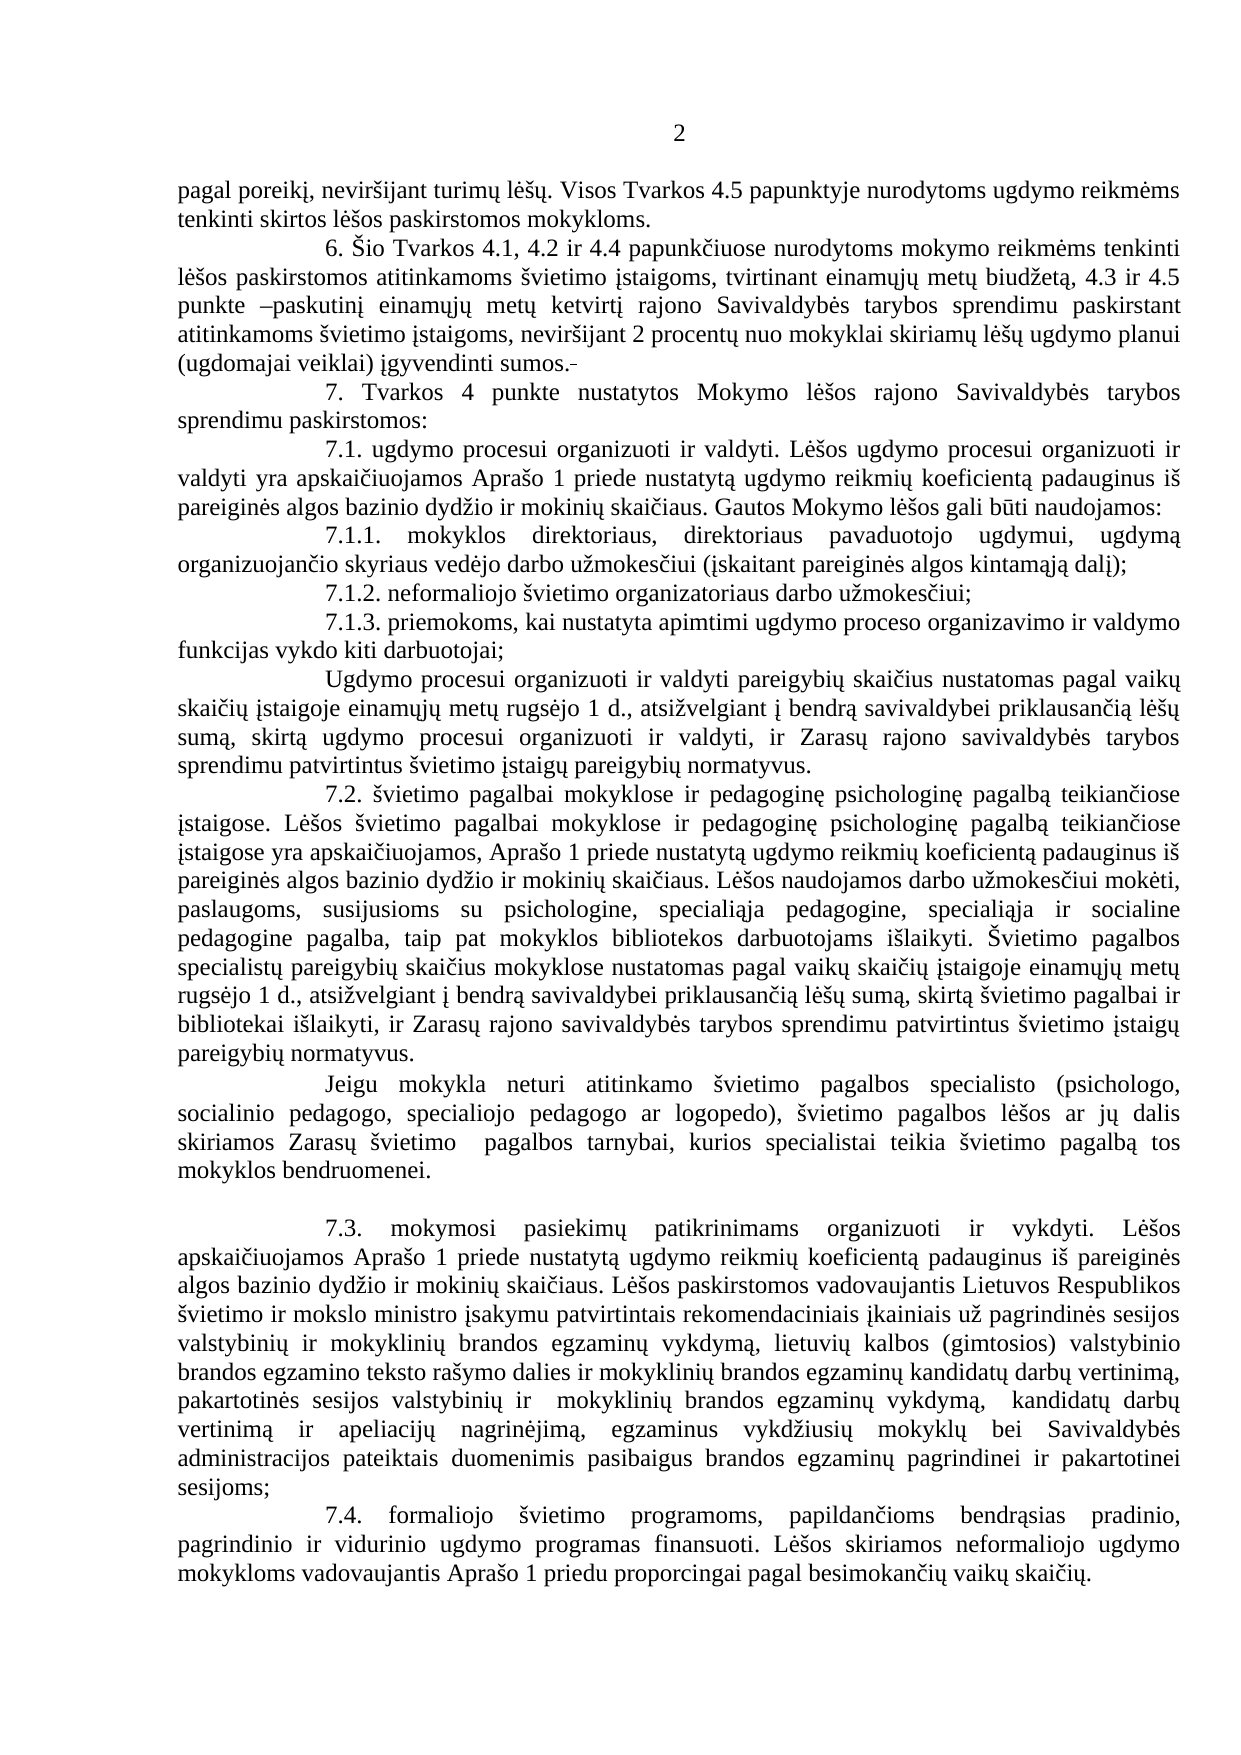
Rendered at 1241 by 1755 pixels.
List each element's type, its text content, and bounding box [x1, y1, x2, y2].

text Jeigu mokykla neturi atitinkamo švietimo pagalbos specialisto (psichologo, socialinio pedagogo, specialiojo pedagogo ar logopedo), švietimo pagalbos lėšos ar jų dalis skiriamos Zarasų švietimo pagalbos tarnybai, kurios specialistai teikia švietimo pagalbą tos mokyklos bendruomenei. [177, 1069, 1181, 1184]
text 7. Tvarkos 4 punkte nustatytos Mokymo lėšos rajono Savivaldybės tarybos sprendimu paskirstomos: [177, 377, 1181, 434]
text 7.1.3. priemokoms, kai nustatyta apimtimi ugdymo proceso organizavimo ir valdymo funkcijas vykdo kiti darbuotojai; [177, 607, 1181, 664]
text 7.1.2. neformaliojo švietimo organizatoriaus darbo užmokesčiui; [177, 578, 1181, 607]
text pagal poreikį, neviršijant turimų lėšų. Visos Tvarkos 4.5 papunktyje nurodytoms ugdymo reikmėms tenkinti skirtos lėšos paskirstomos mokykloms. [177, 176, 1181, 233]
text 7.4. formaliojo švietimo programoms, papildančioms bendrąsias pradinio, pagrindinio ir vidurinio ugdymo programas finansuoti. Lėšos skiriamos neformaliojo ugdymo mokykloms vadovaujantis Aprašo 1 priedu proporcingai pagal besimokančių vaikų skaičių. [177, 1501, 1181, 1587]
text Ugdymo procesui organizuoti ir valdyti pareigybių skaičius nustatomas pagal vaikų skaičių įstaigoje einamųjų metų rugsėjo 1 d., atsižvelgiant į bendrą savivaldybei priklausančią lėšų sumą, skirtą ugdymo procesui organizuoti ir valdyti, ir Zarasų rajono savivaldybės tarybos sprendimu patvirtintus švietimo įstaigų pareigybių normatyvus. [177, 664, 1181, 779]
text 7.2. švietimo pagalbai mokyklose ir pedagoginę psichologinę pagalbą teikiančiose įstaigose. Lėšos švietimo pagalbai mokyklose ir pedagoginę psichologinę pagalbą teikiančiose įstaigose yra apskaičiuojamos, Aprašo 1 priede nustatytą ugdymo reikmių koeficientą padauginus iš pareiginės algos bazinio dydžio ir mokinių skaičiaus. Lėšos naudojamos darbo užmokesčiui mokėti, paslaugoms, susijusioms su psichologine, specialiąja pedagogine, specialiąja ir socialine pedagogine pagalba, taip pat mokyklos bibliotekos darbuotojams išlaikyti. Švietimo pagalbos specialistų pareigybių skaičius mokyklose nustatomas pagal vaikų skaičių įstaigoje einamųjų metų rugsėjo 1 d., atsižvelgiant į bendrą savivaldybei priklausančią lėšų sumą, skirtą švietimo pagalbai ir bibliotekai išlaikyti, ir Zarasų rajono savivaldybės tarybos sprendimu patvirtintus švietimo įstaigų pareigybių normatyvus. [177, 779, 1181, 1067]
text 7.1. ugdymo procesui organizuoti ir valdyti. Lėšos ugdymo procesui organizuoti ir valdyti yra apskaičiuojamos Aprašo 1 priede nustatytą ugdymo reikmių koeficientą padauginus iš pareiginės algos bazinio dydžio ir mokinių skaičiaus. Gautos Mokymo lėšos gali būti naudojamos: [177, 434, 1181, 521]
text 6. Šio Tvarkos 4.1, 4.2 ir 4.4 papunkčiuose nurodytoms mokymo reikmėms tenkinti lėšos paskirstomos atitinkamoms švietimo įstaigoms, tvirtinant einamųjų metų biudžetą, 4.3 ir 4.5 punkte –paskutinį einamųjų metų ketvirtį rajono Savivaldybės tarybos sprendimu paskirstant atitinkamoms švietimo įstaigoms, neviršijant 2 procentų nuo mokyklai skiriamų lėšų ugdymo planui (ugdomajai veiklai) įgyvendinti sumos. [177, 233, 1181, 377]
text 7.1.1. mokyklos direktoriaus, direktoriaus pavaduotojo ugdymui, ugdymą organizuojančio skyriaus vedėjo darbo užmokesčiui (įskaitant pareiginės algos kintamąją dalį); [177, 521, 1181, 578]
text 7.3. mokymosi pasiekimų patikrinimams organizuoti ir vykdyti. Lėšos apskaičiuojamos Aprašo 1 priede nustatytą ugdymo reikmių koeficientą padauginus iš pareiginės algos bazinio dydžio ir mokinių skaičiaus. Lėšos paskirstomos vadovaujantis Lietuvos Respublikos švietimo ir mokslo ministro įsakymu patvirtintais rekomendaciniais įkainiais už pagrindinės sesijos valstybinių ir mokyklinių brandos egzaminų vykdymą, lietuvių kalbos (gimtosios) valstybinio brandos egzamino teksto rašymo dalies ir mokyklinių brandos egzaminų kandidatų darbų vertinimą, pakartotinės sesijos valstybinių ir mokyklinių brandos egzaminų vykdymą, kandidatų darbų vertinimą ir apeliacijų nagrinėjimą, egzaminus vykdžiusių mokyklų bei Savivaldybės administracijos pateiktais duomenimis pasibaigus brandos egzaminų pagrindinei ir pakartotinei sesijoms; [177, 1213, 1181, 1501]
